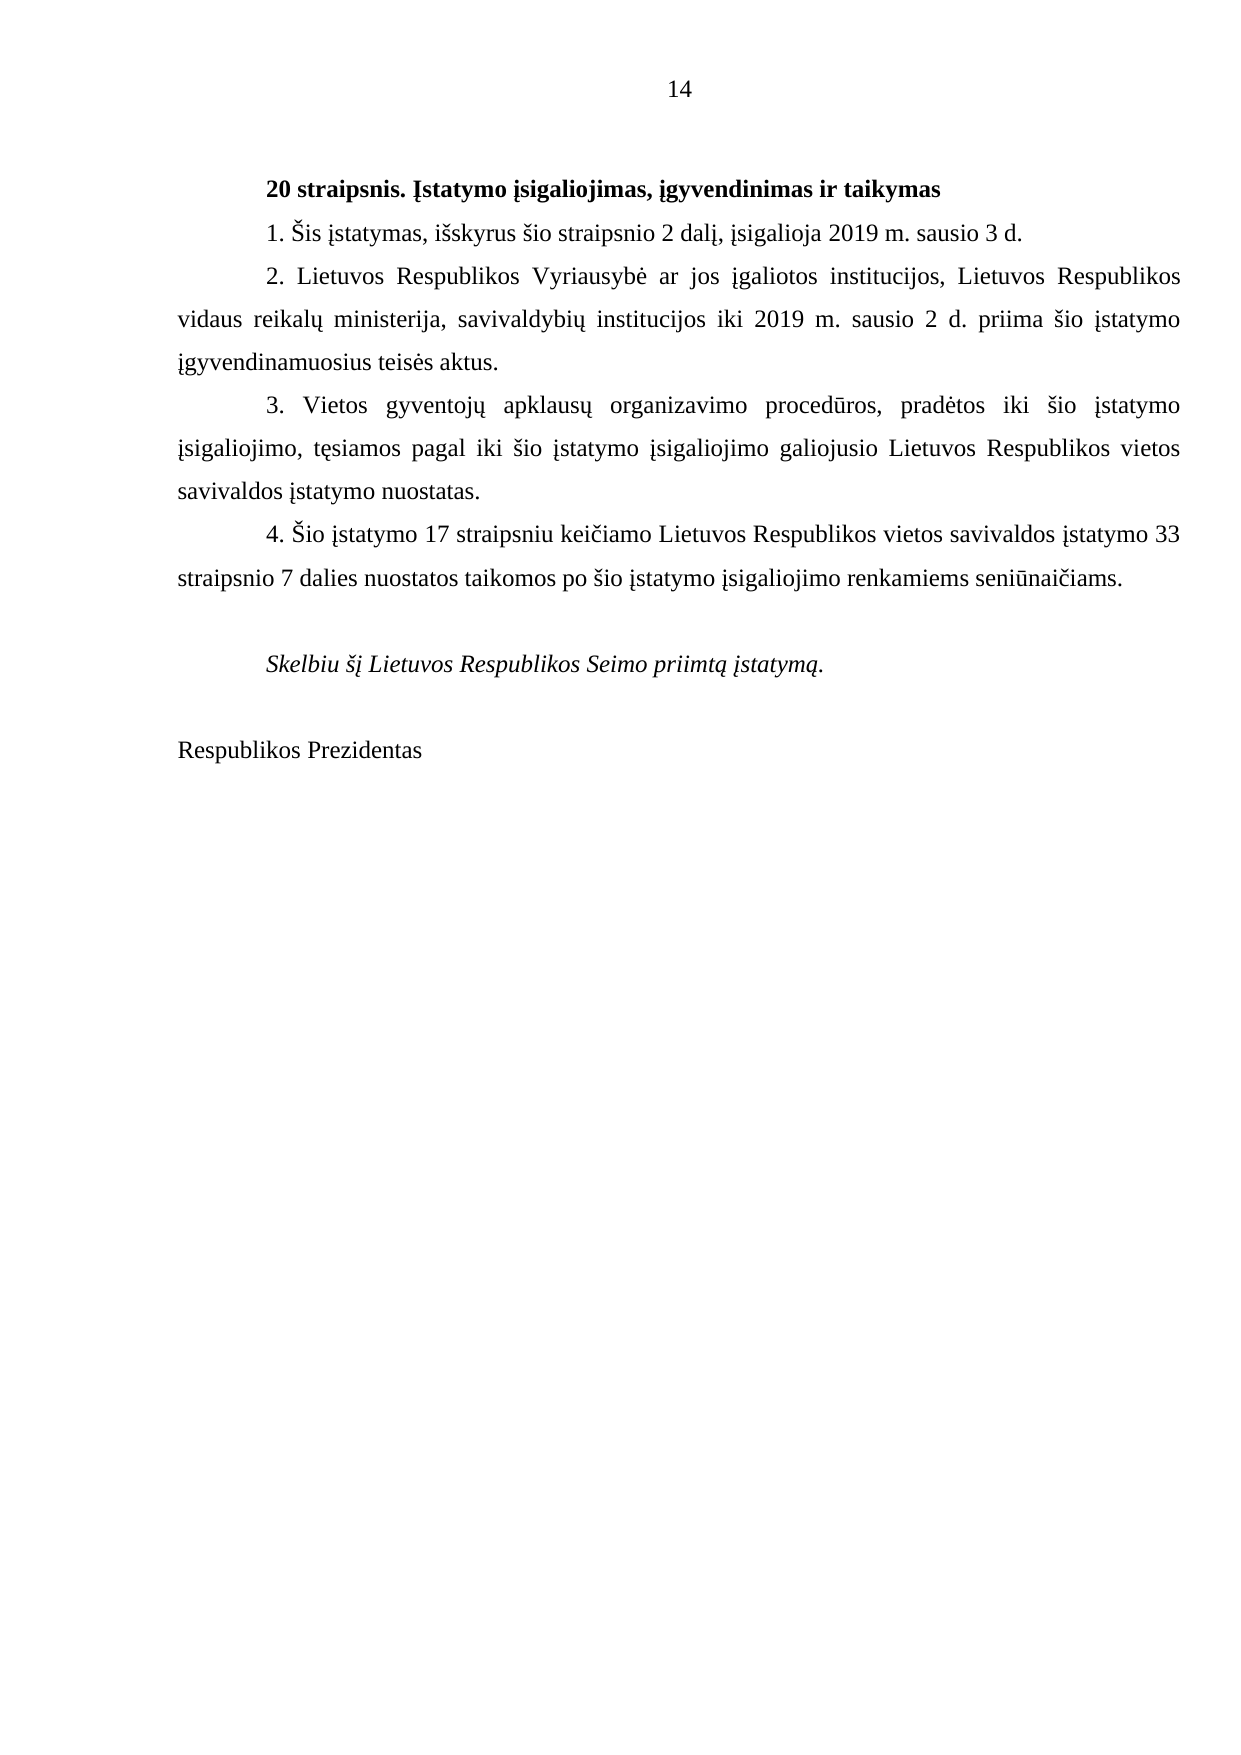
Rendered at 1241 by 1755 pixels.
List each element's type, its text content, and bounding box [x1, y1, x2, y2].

text 4. Šio įstatymo 17 straipsniu keičiamo Lietuvos Respublikos vietos savivaldos įstatymo 33 straipsnio 7 dalies nuostatos taikomos po šio įstatymo įsigaliojimo renkamiems seniūnaičiams. [177, 519, 1181, 591]
text Respublikos Prezidentas [177, 735, 1181, 764]
text 20 straipsnis. Įstatymo įsigaliojimas, įgyvendinimas ir taikymas [177, 174, 1181, 203]
text Skelbiu šį Lietuvos Respublikos Seimo priimtą įstatymą. [177, 649, 1181, 678]
text 2. Lietuvos Respublikos Vyriausybė ar jos įgaliotos institucijos, Lietuvos Respublikos vidaus reikalų ministerija, savivaldybių institucijos iki 2019 m. sausio 2 d. priima šio įstatymo įgyvendinamuosius teisės aktus. [177, 261, 1181, 376]
text 3. Vietos gyventojų apklausų organizavimo procedūros, pradėtos iki šio įstatymo įsigaliojimo, tęsiamos pagal iki šio įstatymo įsigaliojimo galiojusio Lietuvos Respublikos vietos savivaldos įstatymo nuostatas. [177, 390, 1181, 505]
text 1. Šis įstatymas, išskyrus šio straipsnio 2 dalį, įsigalioja 2019 m. sausio 3 d. [177, 218, 1181, 246]
